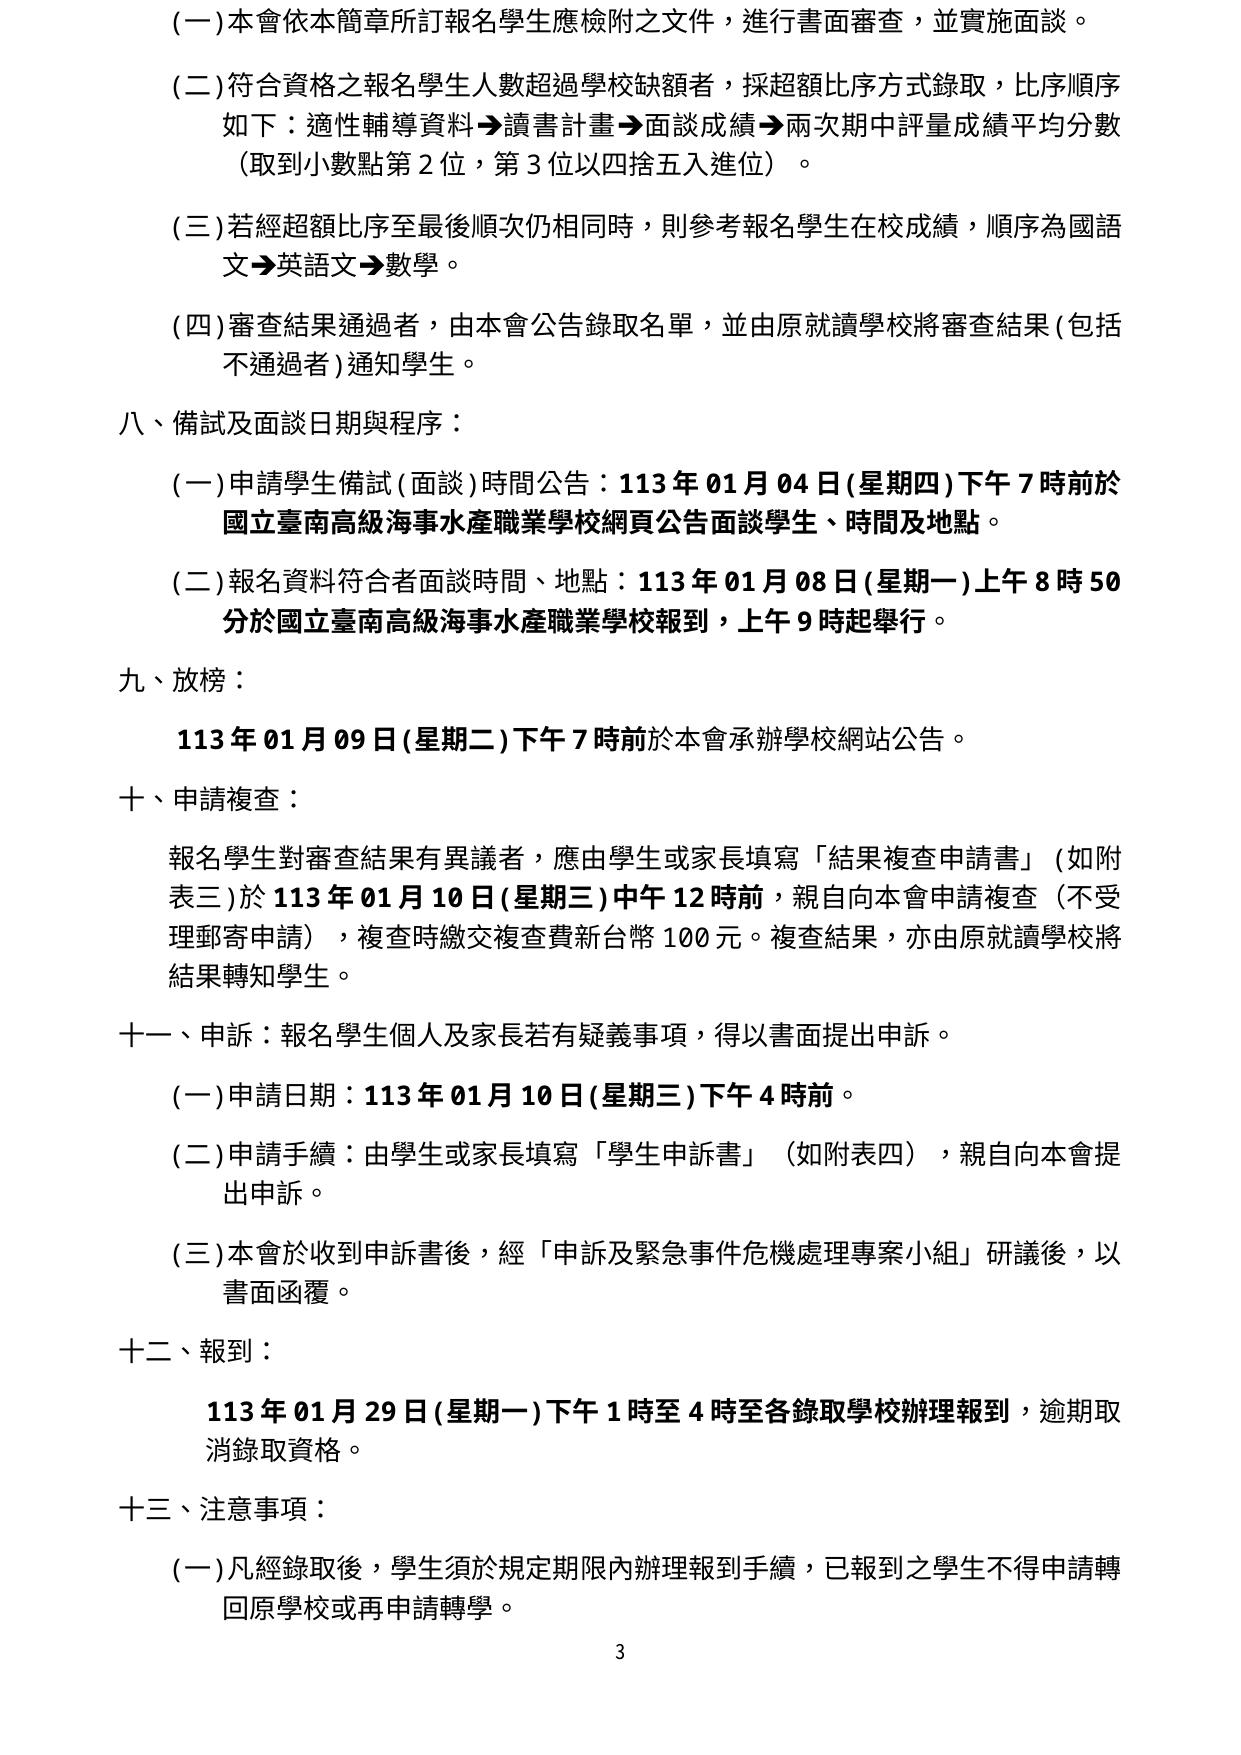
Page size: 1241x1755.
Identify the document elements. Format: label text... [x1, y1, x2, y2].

text (一)本會依本簡章所訂報名學生應檢附之文件，進行書面審查，並實施面談。 [168, 0, 1122, 39]
text (三)若經超額比序至最後順次仍相同時，則參考報名學生在校成績，順序為國語文英語文數學。 [168, 205, 1122, 283]
text 九、放榜： [118, 659, 1122, 698]
text (一)申請學生備試(面談)時間公告：113年01月04日(星期四)下午7時前於國立臺南高級海事水產職業學校網頁公告面談學生、時間及地點。 [168, 462, 1122, 540]
text (二)申請手續：由學生或家長填寫「學生申訴書」（如附表四），親自向本會提出申訴。 [168, 1133, 1122, 1212]
text (二)報名資料符合者面談時間、地點：113年01月08日(星期一)上午8時50分於國立臺南高級海事水產職業學校報到，上午9時起舉行。 [168, 560, 1122, 639]
text 報名學生對審查結果有異議者，應由學生或家長填寫「結果複查申請書」(如附表三)於113年01月10日(星期三)中午12時前，親自向本會申請複查（不受理郵寄申請），複查時繳交複查費新台幣100元。複查結果，亦由原就讀學校將結果轉知學生。 [168, 837, 1122, 994]
text 113年01月29日(星期一)下午1時至4時至各錄取學校辦理報到，逾期取消錄取資格。 [206, 1389, 1122, 1468]
text (二)符合資格之報名學生人數超過學校缺額者，採超額比序方式錄取，比序順序如下：適性輔導資料讀書計畫面談成績兩次期中評量成績平均分數（取到小數點第2位，第3位以四捨五入進位）。 [168, 64, 1122, 182]
text 十三、注意事項： [118, 1488, 1122, 1527]
text (一)申請日期：113年01月10日(星期三)下午4時前。 [168, 1073, 1122, 1113]
text 113年01月09日(星期二)下午7時前於本會承辦學校網站公告。 [176, 718, 1122, 758]
text (三)本會於收到申訴書後，經「申訴及緊急事件危機處理專案小組」研議後，以書面函覆。 [168, 1232, 1122, 1310]
text 十二、報到： [118, 1330, 1122, 1369]
text 十、申請複查： [118, 778, 1122, 817]
text (一)凡經錄取後，學生須於規定期限內辦理報到手續，已報到之學生不得申請轉回原學校或再申請轉學。 [168, 1547, 1122, 1626]
text (四)審查結果通過者，由本會公告錄取名單，並由原就讀學校將審查結果(包括不通過者)通知學生。 [168, 303, 1122, 382]
text 八、備試及面談日期與程序： [118, 402, 1122, 442]
text 十一、申訴：報名學生個人及家長若有疑義事項，得以書面提出申訴。 [118, 1014, 1122, 1053]
